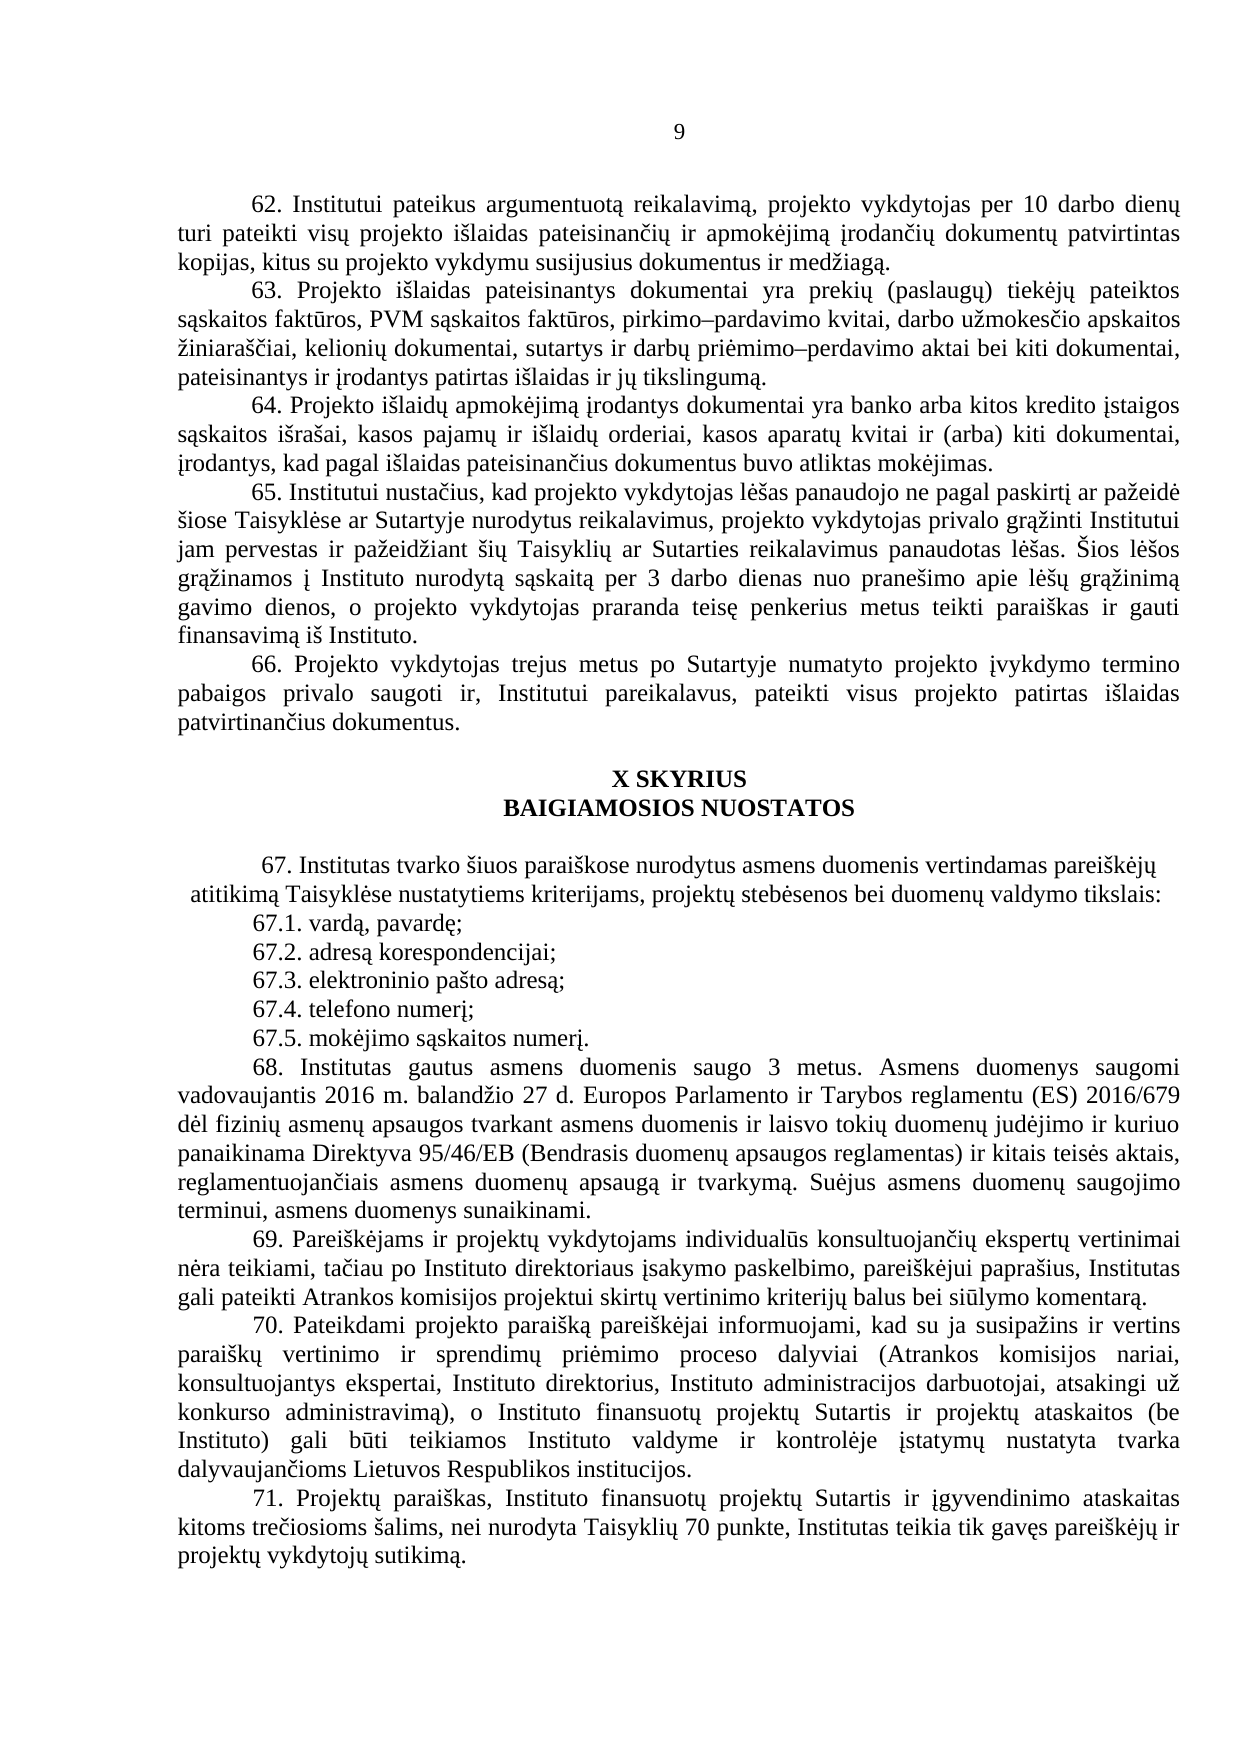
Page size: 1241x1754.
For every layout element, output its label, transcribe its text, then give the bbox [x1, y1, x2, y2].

text 67.4. telefono numerį; [177, 994, 1181, 1023]
text 69. Pareiškėjams ir projektų vykdytojams individualūs konsultuojančių ekspertų vertinimai nėra teikiami, tačiau po Instituto direktoriaus įsakymo paskelbimo, pareiškėjui paprašius, Institutas gali pateikti Atrankos komisijos projektui skirtų vertinimo kriterijų balus bei siūlymo komentarą. [177, 1224, 1181, 1311]
text 67. Institutas tvarko šiuos paraiškose nurodytus asmens duomenis vertindamas pareiškėjų atitikimą Taisyklėse nustatytiems kriterijams, projektų stebėsenos bei duomenų valdymo tikslais: [177, 851, 1181, 908]
text 67.1. vardą, pavardę; [177, 908, 1181, 937]
text 67.2. adresą korespondencijai; [177, 937, 1181, 966]
text 65. Institutui nustačius, kad projekto vykdytojas lėšas panaudojo ne pagal paskirtį ar pažeidė šiose Taisyklėse ar Sutartyje nurodytus reikalavimus, projekto vykdytojas privalo grąžinti Institutui jam pervestas ir pažeidžiant šių Taisyklių ar Sutarties reikalavimus panaudotas lėšas. Šios lėšos grąžinamos į Instituto nurodytą sąskaitą per 3 darbo dienas nuo pranešimo apie lėšų grąžinimą gavimo dienos, o projekto vykdytojas praranda teisę penkerius metus teikti paraiškas ir gauti finansavimą iš Instituto. [177, 477, 1181, 649]
text BAIGIAMOSIOS NUOSTATOS [177, 793, 1181, 822]
text 67.5. mokėjimo sąskaitos numerį. [177, 1023, 1181, 1052]
text 66. Projekto vykdytojas trejus metus po Sutartyje numatyto projekto įvykdymo termino pabaigos privalo saugoti ir, Institutui pareikalavus, pateikti visus projekto patirtas išlaidas patvirtinančius dokumentus. [177, 649, 1181, 736]
text 63. Projekto išlaidas pateisinantys dokumentai yra prekių (paslaugų) tiekėjų pateiktos sąskaitos faktūros, PVM sąskaitos faktūros, pirkimo–pardavimo kvitai, darbo užmokesčio apskaitos žiniaraščiai, kelionių dokumentai, sutartys ir darbų priėmimo–perdavimo aktai bei kiti dokumentai, pateisinantys ir įrodantys patirtas išlaidas ir jų tikslingumą. [177, 276, 1181, 391]
text 64. Projekto išlaidų apmokėjimą įrodantys dokumentai yra banko arba kitos kredito įstaigos sąskaitos išrašai, kasos pajamų ir išlaidų orderiai, kasos aparatų kvitai ir (arba) kiti dokumentai, įrodantys, kad pagal išlaidas pateisinančius dokumentus buvo atliktas mokėjimas. [177, 391, 1181, 477]
text 71. Projektų paraiškas, Instituto finansuotų projektų Sutartis ir įgyvendinimo ataskaitas kitoms trečiosioms šalims, nei nurodyta Taisyklių 70 punkte, Institutas teikia tik gavęs pareiškėjų ir projektų vykdytojų sutikimą. [177, 1483, 1181, 1569]
text 67.3. elektroninio pašto adresą; [177, 966, 1181, 994]
text 68. Institutas gautus asmens duomenis saugo 3 metus. Asmens duomenys saugomi vadovaujantis 2016 m. balandžio 27 d. Europos Parlamento ir Tarybos reglamentu (ES) 2016/679 dėl fizinių asmenų apsaugos tvarkant asmens duomenis ir laisvo tokių duomenų judėjimo ir kuriuo panaikinama Direktyva 95/46/EB (Bendrasis duomenų apsaugos reglamentas) ir kitais teisės aktais, reglamentuojančiais asmens duomenų apsaugą ir tvarkymą. Suėjus asmens duomenų saugojimo terminui, asmens duomenys sunaikinami. [177, 1052, 1181, 1224]
text X SKYRIUS [177, 764, 1181, 793]
text 70. Pateikdami projekto paraišką pareiškėjai informuojami, kad su ja susipažins ir vertins paraiškų vertinimo ir sprendimų priėmimo proceso dalyviai (Atrankos komisijos nariai, konsultuojantys ekspertai, Instituto direktorius, Instituto administracijos darbuotojai, atsakingi už konkurso administravimą), o Instituto finansuotų projektų Sutartis ir projektų ataskaitos (be Instituto) gali būti teikiamos Instituto valdyme ir kontrolėje įstatymų nustatyta tvarka dalyvaujančioms Lietuvos Respublikos institucijos. [177, 1311, 1181, 1483]
text 62. Institutui pateikus argumentuotą reikalavimą, projekto vykdytojas per 10 darbo dienų turi pateikti visų projekto išlaidas pateisinančių ir apmokėjimą įrodančių dokumentų patvirtintas kopijas, kitus su projekto vykdymu susijusius dokumentus ir medžiagą. [177, 189, 1181, 276]
